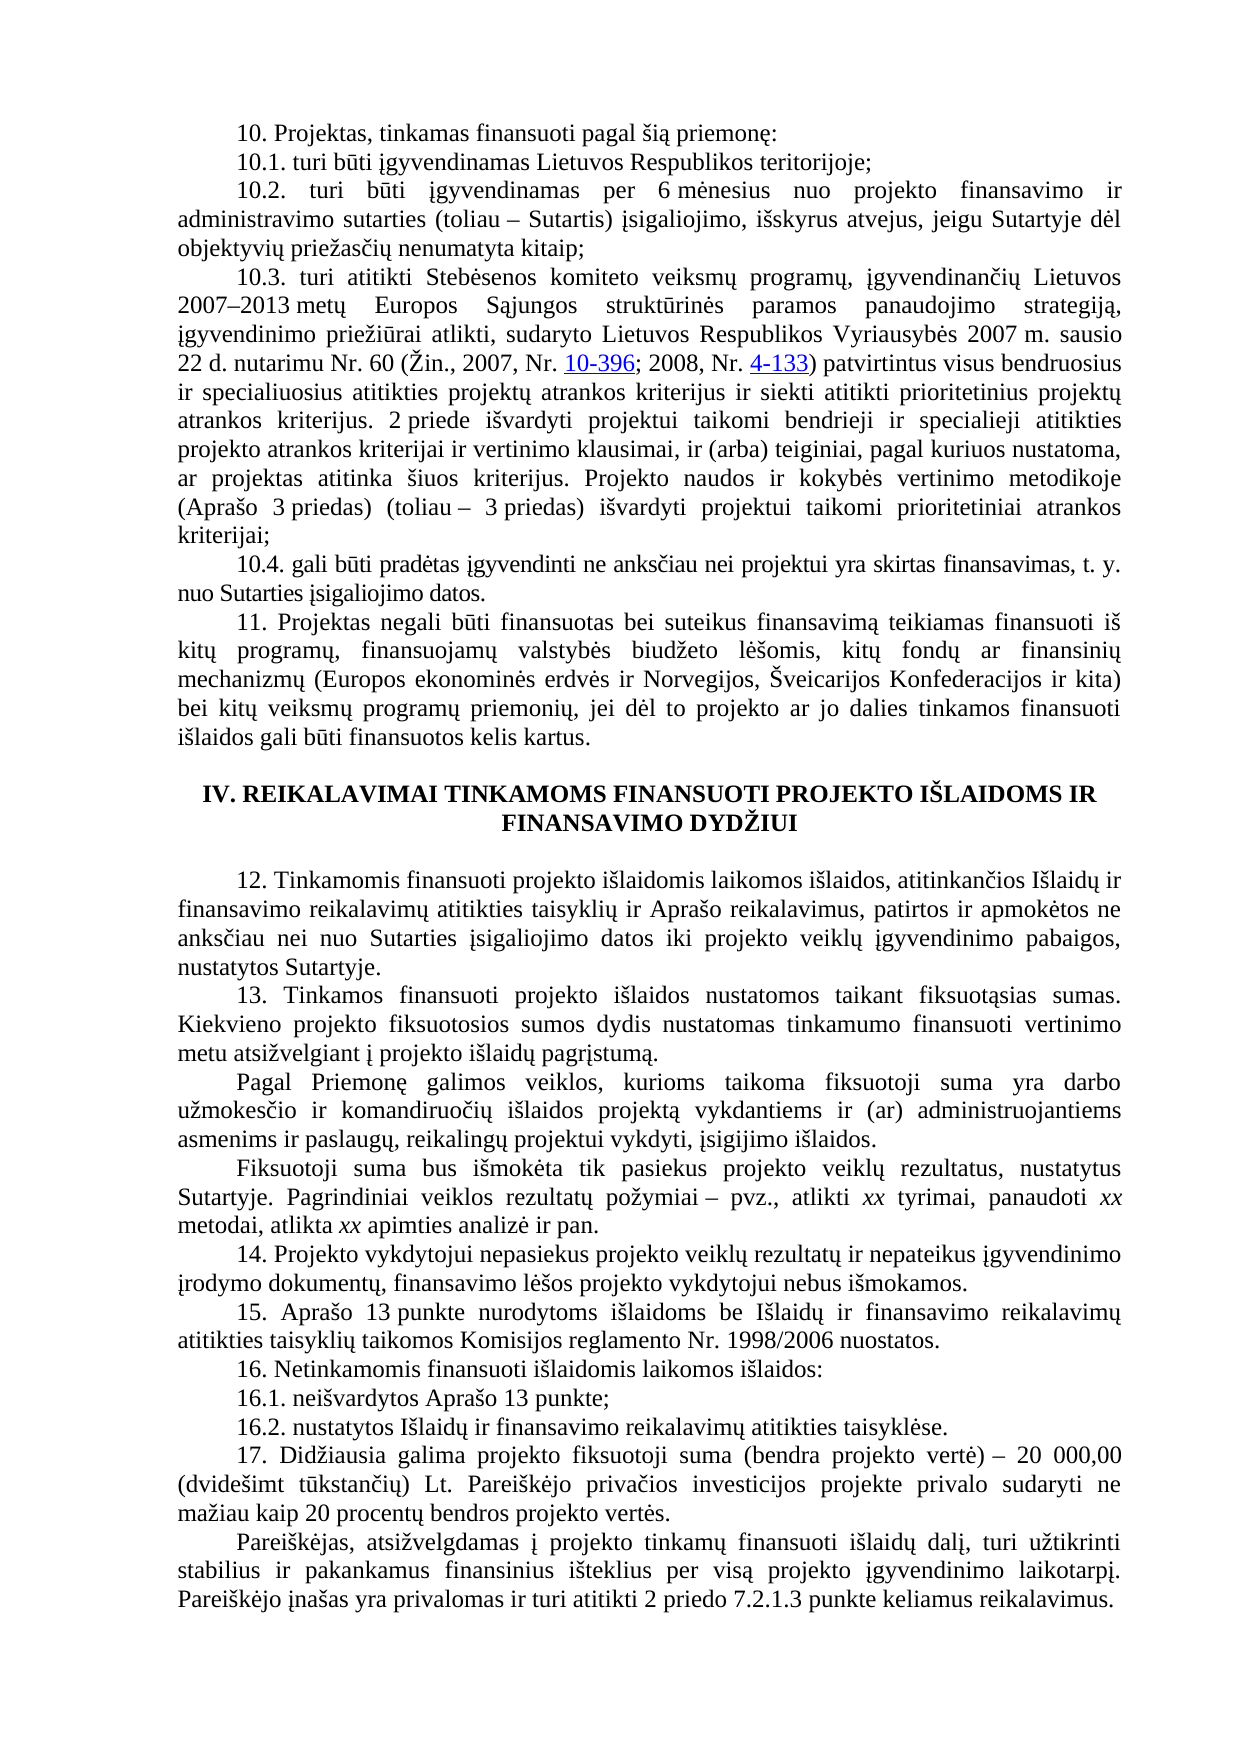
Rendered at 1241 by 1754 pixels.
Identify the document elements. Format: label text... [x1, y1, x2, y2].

text 15. Aprašo 13 punkte nurodytoms išlaidoms be Išlaidų ir finansavimo reikalavimų atitikties taisyklių taikomos Komisijos reglamento Nr. 1998/2006 nuostatos. [177, 1297, 1122, 1354]
text 16.1. neišvardytos Aprašo 13 punkte; [177, 1383, 1122, 1412]
text Fiksuotoji suma bus išmokėta tik pasiekus projekto veiklų rezultatus, nustatytus Sutartyje. Pagrindiniai veiklos rezultatų požymiai – pvz., atlikti xx tyrimai, panaudoti xx metodai, atlikta xx apimties analizė ir pan. [177, 1153, 1122, 1239]
text 10.2. turi būti įgyvendinamas per 6 mėnesius nuo projekto finansavimo ir administravimo sutarties (toliau – Sutartis) įsigaliojimo, išskyrus atvejus, jeigu Sutartyje dėl objektyvių priežasčių nenumatyta kitaip; [177, 176, 1122, 262]
text IV. REIKALAVIMAI TINKAMOMS FINANSUOTI PROJEKTO IŠLAIDOMS IR FINANSAVIMO DYDŽIUI [177, 779, 1122, 837]
text 14. Projekto vykdytojui nepasiekus projekto veiklų rezultatų ir nepateikus įgyvendinimo įrodymo dokumentų, finansavimo lėšos projekto vykdytojui nebus išmokamos. [177, 1239, 1122, 1297]
text 16.2. nustatytos Išlaidų ir finansavimo reikalavimų atitikties taisyklėse. [177, 1412, 1122, 1441]
text Pareiškėjas, atsižvelgdamas į projekto tinkamų finansuoti išlaidų dalį, turi užtikrinti stabilius ir pakankamus finansinius išteklius per visą projekto įgyvendinimo laikotarpį. Pareiškėjo įnašas yra privalomas ir turi atitikti 2 priedo 7.2.1.3 punkte keliamus reikalavimus. [177, 1527, 1122, 1613]
text 16. Netinkamomis finansuoti išlaidomis laikomos išlaidos: [177, 1354, 1122, 1383]
text 10.3. turi atitikti Stebėsenos komiteto veiksmų programų, įgyvendinančių Lietuvos 2007–2013 metų Europos Sąjungos struktūrinės paramos panaudojimo strategiją, įgyvendinimo priežiūrai atlikti, sudaryto Lietuvos Respublikos Vyriausybės 2007 m. sausio 22 d. nutarimu Nr. 60 (Žin., 2007, Nr. 10-396; 2008, Nr. 4-133) patvirtintus visus bendruosius ir specialiuosius atitikties projektų atrankos kriterijus ir siekti atitikti prioritetinius projektų atrankos kriterijus. 2 priede išvardyti projektui taikomi bendrieji ir specialieji atitikties projekto atrankos kriterijai ir vertinimo klausimai, ir (arba) teiginiai, pagal kuriuos nustatoma, ar projektas atitinka šiuos kriterijus. Projekto naudos ir kokybės vertinimo metodikoje (Aprašo 3 priedas) (toliau – 3 priedas) išvardyti projektui taikomi prioritetiniai atrankos kriterijai; [177, 262, 1122, 549]
text 11. Projektas negali būti finansuotas bei suteikus finansavimą teikiamas finansuoti iš kitų programų, finansuojamų valstybės biudžeto lėšomis, kitų fondų ar finansinių mechanizmų (Europos ekonominės erdvės ir Norvegijos, Šveicarijos Konfederacijos ir kita) bei kitų veiksmų programų priemonių, jei dėl to projekto ar jo dalies tinkamos finansuoti išlaidos gali būti finansuotos kelis kartus. [177, 607, 1122, 751]
text 10.4. gali būti pradėtas įgyvendinti ne anksčiau nei projektui yra skirtas finansavimas, t. y. nuo Sutarties įsigaliojimo datos. [177, 549, 1122, 607]
text 12. Tinkamomis finansuoti projekto išlaidomis laikomos išlaidos, atitinkančios Išlaidų ir finansavimo reikalavimų atitikties taisyklių ir Aprašo reikalavimus, patirtos ir apmokėtos ne anksčiau nei nuo Sutarties įsigaliojimo datos iki projekto veiklų įgyvendinimo pabaigos, nustatytos Sutartyje. [177, 866, 1122, 981]
text Pagal Priemonę galimos veiklos, kurioms taikoma fiksuotoji suma yra darbo užmokesčio ir komandiruočių išlaidos projektą vykdantiems ir (ar) administruojantiems asmenims ir paslaugų, reikalingų projektui vykdyti, įsigijimo išlaidos. [177, 1067, 1122, 1153]
text 10. Projektas, tinkamas finansuoti pagal šią priemonę: [177, 118, 1122, 147]
text 10.1. turi būti įgyvendinamas Lietuvos Respublikos teritorijoje; [177, 147, 1122, 176]
text 13. Tinkamos finansuoti projekto išlaidos nustatomos taikant fiksuotąsias sumas. Kiekvieno projekto fiksuotosios sumos dydis nustatomas tinkamumo finansuoti vertinimo metu atsižvelgiant į projekto išlaidų pagrįstumą. [177, 981, 1122, 1067]
text 17. Didžiausia galima projekto fiksuotoji suma (bendra projekto vertė) – 20 000,00 (dvidešimt tūkstančių) Lt. Pareiškėjo privačios investicijos projekte privalo sudaryti ne mažiau kaip 20 procentų bendros projekto vertės. [177, 1441, 1122, 1527]
